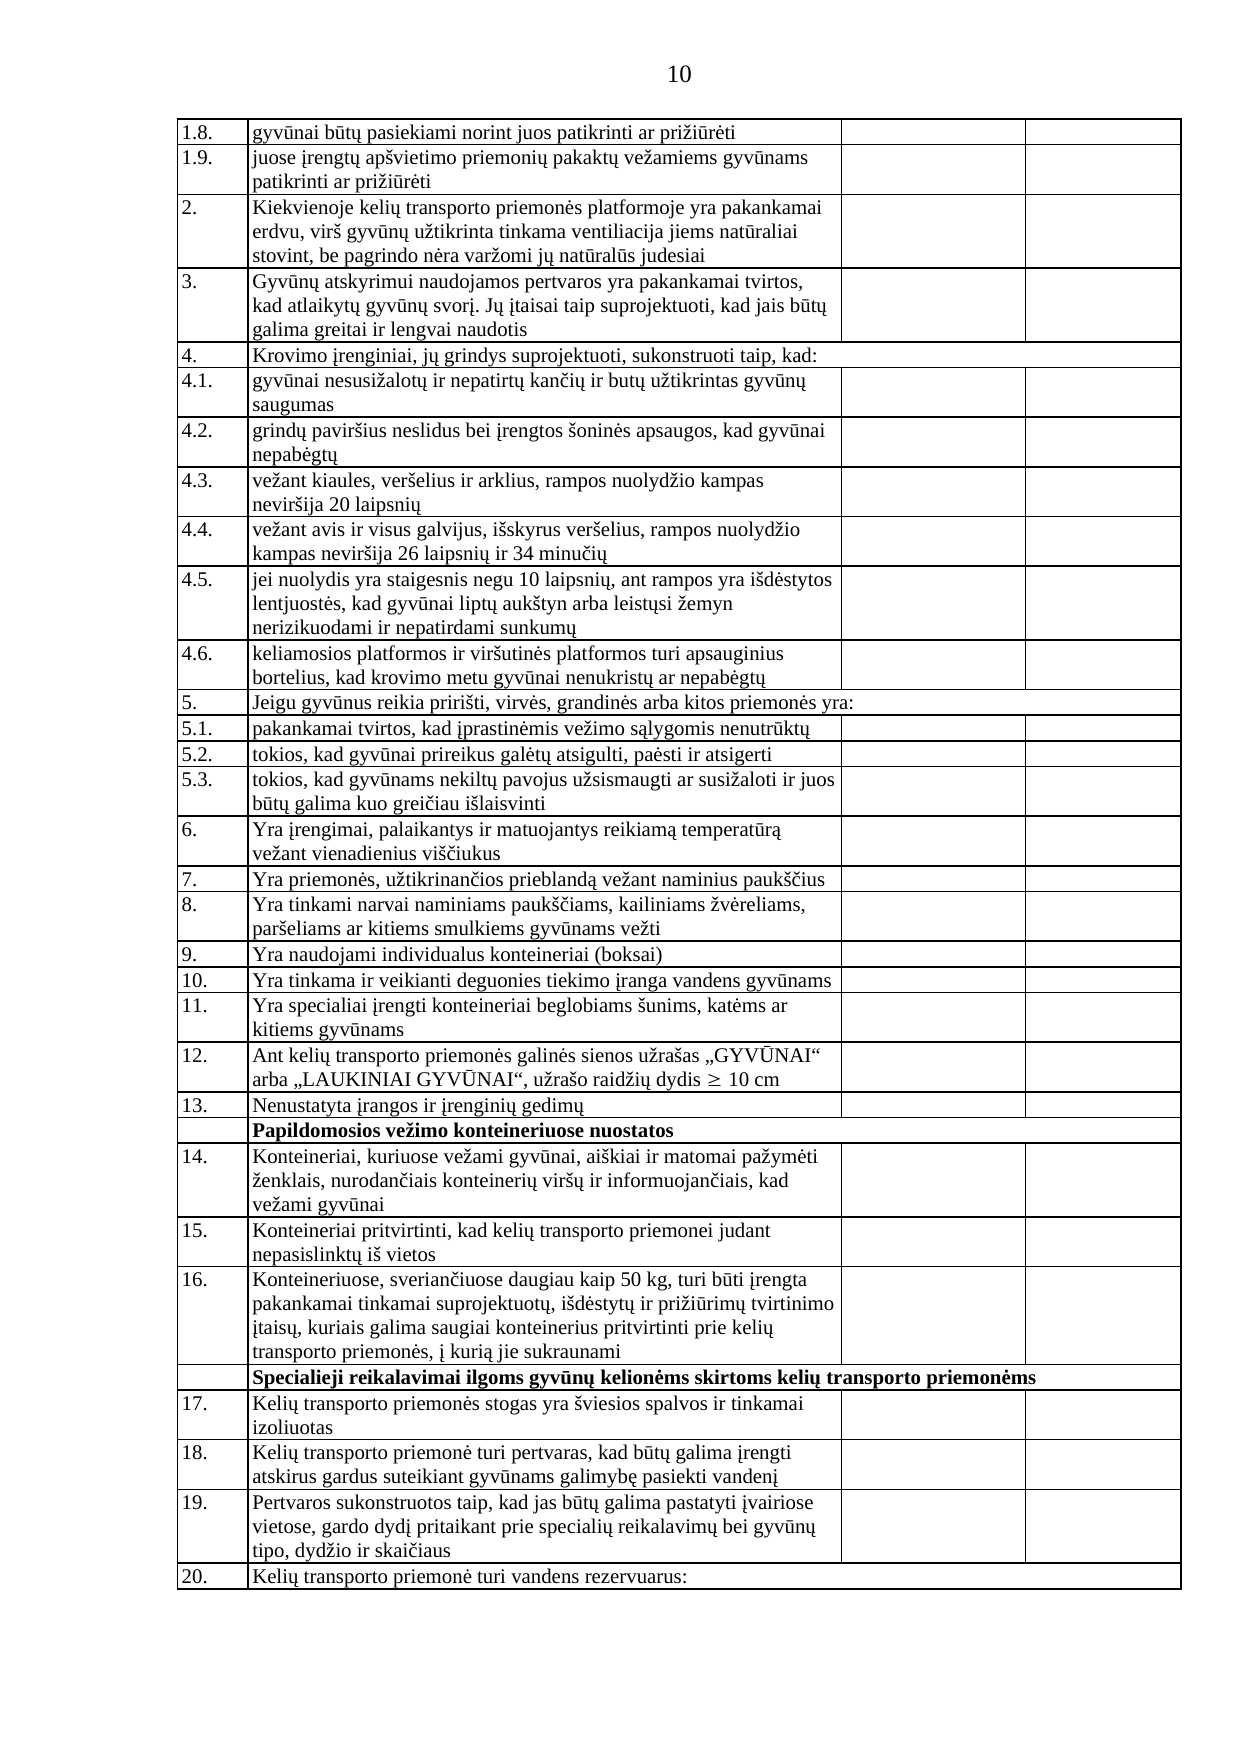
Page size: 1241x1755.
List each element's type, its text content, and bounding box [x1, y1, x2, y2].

table_cell [842, 867, 846, 891]
table_cell [842, 641, 1025, 689]
table_cell 4.6. [178, 641, 247, 689]
table_cell [1021, 942, 1025, 966]
table_cell 4.3. [178, 468, 247, 516]
table_cell [842, 418, 1025, 466]
table_cell [1026, 1440, 1180, 1488]
table_cell [1026, 567, 1180, 639]
table_cell [842, 1144, 1025, 1216]
table_cell [1026, 269, 1180, 341]
table_cell [842, 1391, 1025, 1439]
table_cell [1021, 968, 1025, 992]
table_cell [1026, 195, 1180, 267]
table_cell 4.2. [178, 418, 247, 466]
table_cell [1026, 968, 1030, 992]
table_cell [1026, 817, 1180, 865]
table_cell 1.9. [178, 145, 247, 193]
table_cell [1026, 767, 1180, 815]
table_cell [1026, 1490, 1180, 1562]
table_cell [1021, 867, 1025, 891]
table_cell 19. [178, 1490, 247, 1562]
table_cell 6. [178, 817, 247, 865]
table_cell [1026, 1218, 1180, 1266]
table_cell [1021, 716, 1025, 740]
table_cell [1026, 1043, 1180, 1091]
table_cell [1026, 641, 1180, 689]
table_cell [842, 1218, 1025, 1266]
table_cell [1026, 716, 1030, 740]
table_cell [1026, 120, 1030, 144]
table_cell [1026, 368, 1180, 416]
table_cell [842, 1093, 846, 1117]
table_cell 4.5. [178, 567, 247, 639]
table_cell [1026, 942, 1030, 966]
table_cell [1026, 1144, 1180, 1216]
table_cell [842, 742, 846, 766]
table_cell [842, 942, 846, 966]
table_cell 12. [178, 1043, 247, 1091]
table_cell [842, 817, 1025, 865]
table_cell 14. [178, 1144, 247, 1216]
table_cell [1026, 867, 1030, 891]
table_cell [1026, 892, 1180, 940]
table_cell [842, 1043, 1025, 1091]
table_cell 18. [178, 1440, 247, 1488]
table_cell 17. [178, 1391, 247, 1439]
table_cell [1026, 1093, 1030, 1117]
table_cell [842, 968, 846, 992]
table_cell [1026, 1391, 1180, 1439]
table_cell 16. [178, 1267, 247, 1363]
table_cell [842, 993, 1025, 1041]
table_cell [842, 468, 1025, 516]
table_cell [842, 145, 1025, 193]
table_cell [842, 195, 1025, 267]
table_cell [842, 269, 1025, 341]
table_cell [842, 1267, 1025, 1363]
table_cell 2. [178, 195, 247, 267]
table_cell [842, 892, 1025, 940]
table_cell 4.1. [178, 368, 247, 416]
table_cell 15. [178, 1218, 247, 1266]
table_cell [842, 567, 1025, 639]
table_cell 5.3. [178, 767, 247, 815]
table_cell [842, 517, 1025, 565]
table_cell [842, 767, 1025, 815]
table_cell [1026, 145, 1180, 193]
table_cell [1026, 742, 1030, 766]
table_cell [842, 1490, 1025, 1562]
table_cell [1021, 742, 1025, 766]
table_cell [1021, 120, 1025, 144]
table_cell [1021, 1093, 1025, 1117]
table_cell 8. [178, 892, 247, 940]
table_cell [1026, 418, 1180, 466]
table_cell [842, 1440, 1025, 1488]
table_cell 11. [178, 993, 247, 1041]
table_cell [842, 716, 846, 740]
table_cell [1026, 468, 1180, 516]
table_cell [842, 368, 1025, 416]
table_cell 4.4. [178, 517, 247, 565]
table_cell [1026, 517, 1180, 565]
table_cell [1026, 993, 1180, 1041]
table_cell [842, 120, 846, 144]
table_cell 3. [178, 269, 247, 341]
table_cell [1026, 1267, 1180, 1363]
